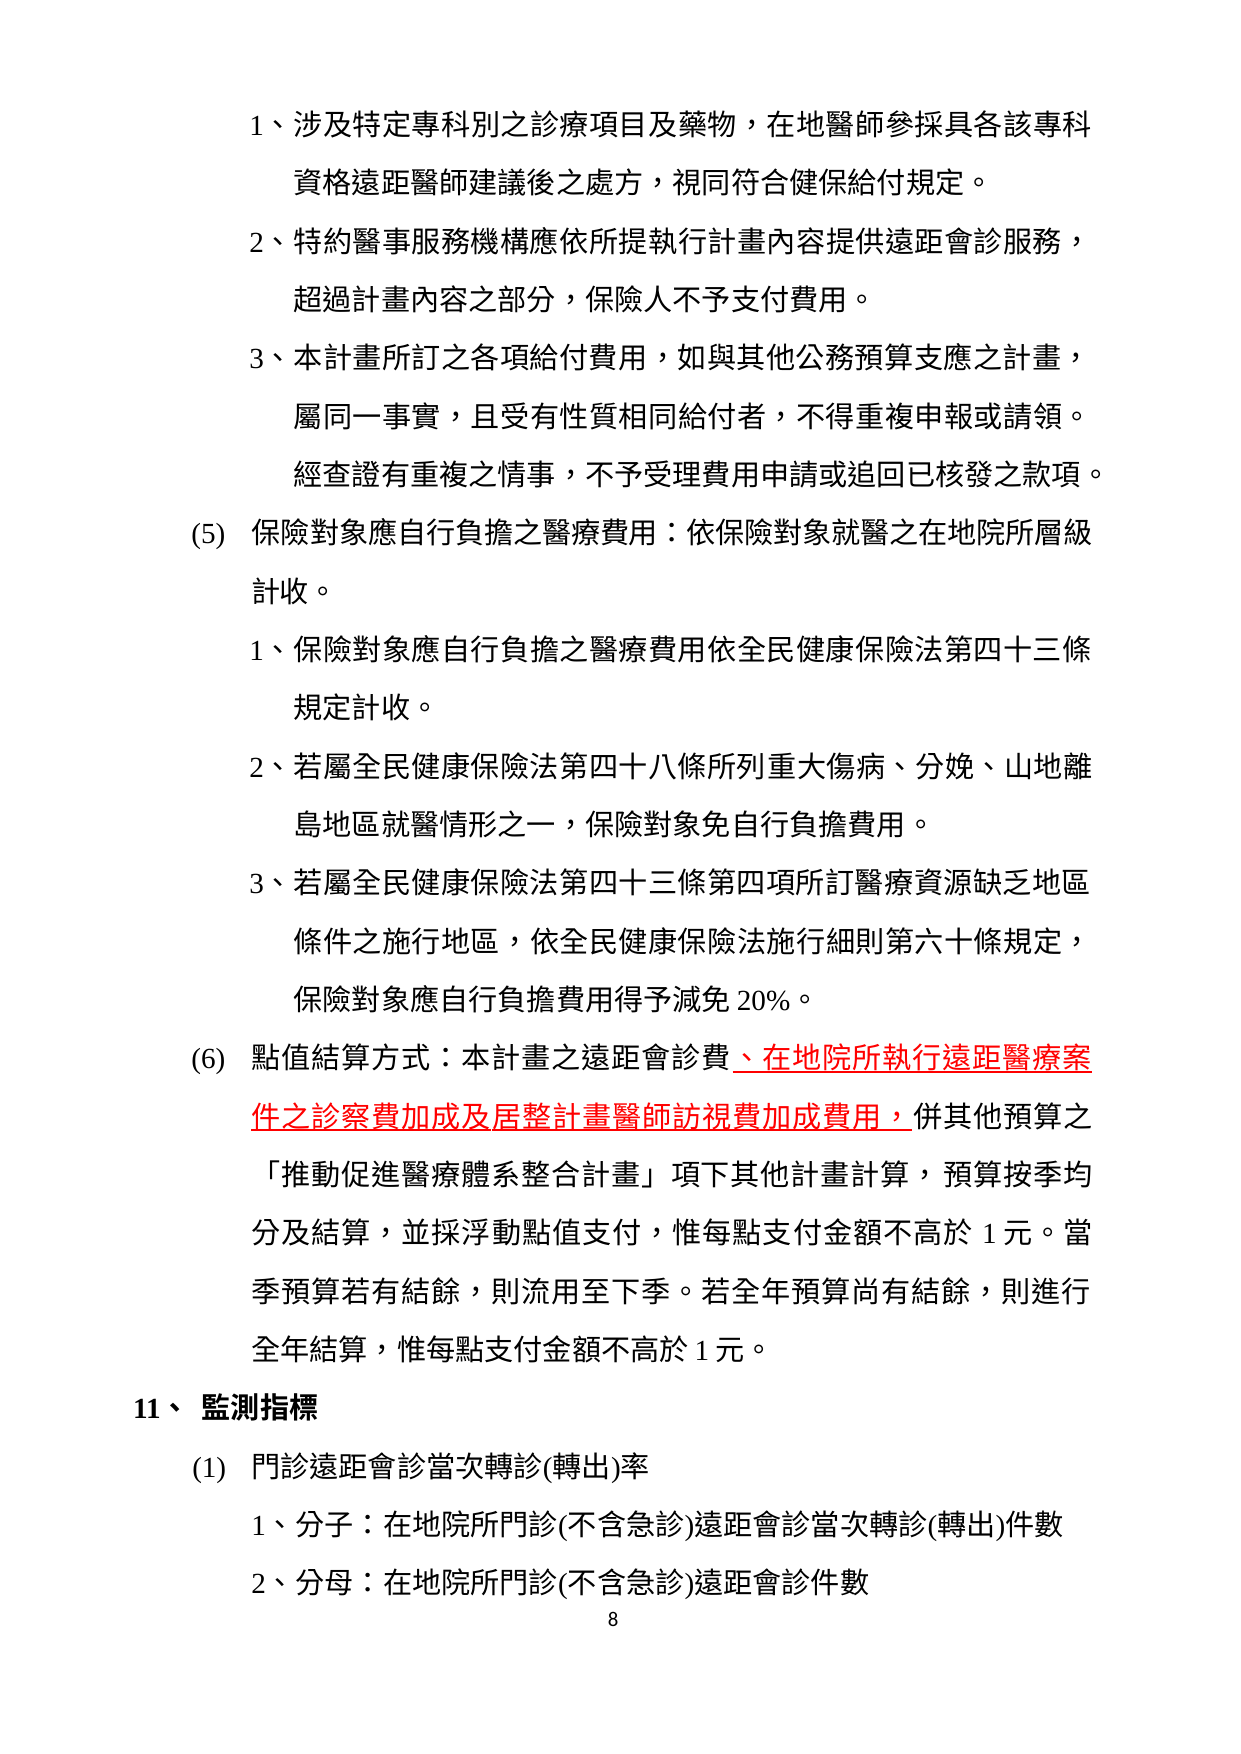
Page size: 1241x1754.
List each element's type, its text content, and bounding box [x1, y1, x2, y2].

list 點值結算方式：本計畫之遠距會診費、在地院所執行遠距醫療案件之診察費加成及居整計畫醫師訪視費加成費用，併其他預算之「推動促進醫療體系整合計畫」項下其他計畫計算，預算按季均分及結算，並採浮動點值支付，惟每點支付金額不高於1元。當季預算若有結餘，則流用至下季。若全年預算尚有結餘，則進行全年結算，惟每點支付金額不高於1元。 [191, 1022, 1093, 1372]
list 分母：在地院所門診(不含急診)遠距會診件數 [251, 1547, 1093, 1605]
list 涉及特定專科別之診療項目及藥物，在地醫師參採具各該專科資格遠距醫師建議後之處方，視同符合健保給付規定。 [249, 89, 1093, 205]
list 保險對象應自行負擔之醫療費用依全民健康保險法第四十三條規定計收。 [249, 614, 1093, 730]
list 若屬全民健康保險法第四十三條第四項所訂醫療資源缺乏地區條件之施行地區，依全民健康保險法施行細則第六十條規定，保險對象應自行負擔費用得予減免20%。 [249, 847, 1093, 1022]
list 保險對象應自行負擔之醫療費用：依保險對象就醫之在地院所層級計收。 [191, 497, 1093, 614]
list 分子：在地院所門診(不含急診)遠距會診當次轉診(轉出)件數 [251, 1489, 1093, 1547]
list 本計畫所訂之各項給付費用，如與其他公務預算支應之計畫，屬同一事實，且受有性質相同給付者，不得重複申報或請領。經查證有重複之情事，不予受理費用申請或追回已核發之款項。 [249, 322, 1093, 497]
list 監測指標 [133, 1372, 1093, 1430]
list 門診遠距會診當次轉診(轉出)率 [192, 1430, 1093, 1489]
list 特約醫事服務機構應依所提執行計畫內容提供遠距會診服務，超過計畫內容之部分，保險人不予支付費用。 [249, 205, 1093, 322]
list 若屬全民健康保險法第四十八條所列重大傷病、分娩、山地離島地區就醫情形之一，保險對象免自行負擔費用。 [249, 730, 1093, 847]
